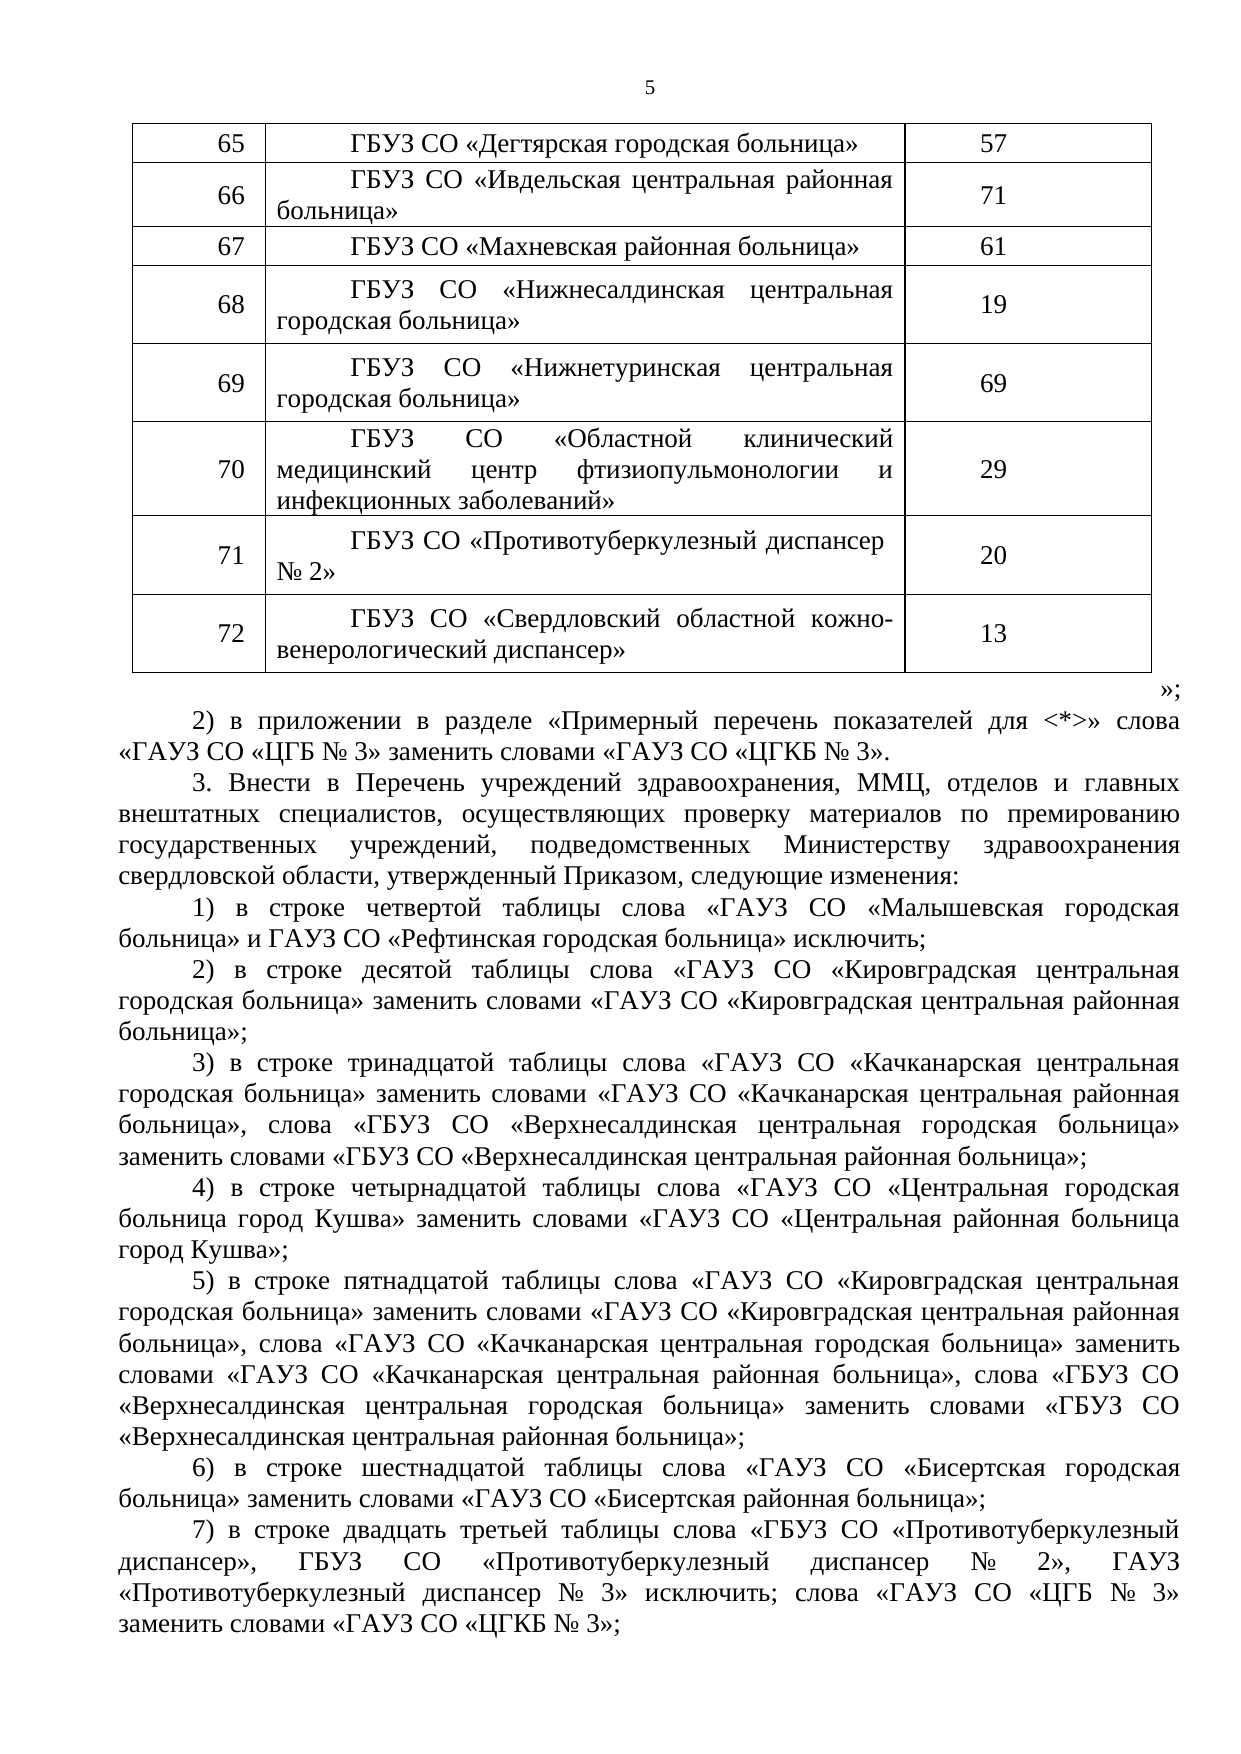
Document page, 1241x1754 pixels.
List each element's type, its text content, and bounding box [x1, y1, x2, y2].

table_cell ГБУЗ СО «Ивдельская центральная районная больница» [266, 163, 904, 226]
text 3) в строке тринадцатой таблицы слова «ГАУЗ СО «Качканарская центральная городская больница» заменить словами «ГАУЗ СО «Качканарская центральная районная больница», слова «ГБУЗ СО «Верхнесалдинская центральная городская больница» заменить словами «ГБУЗ СО «Верхнесалдинская центральная районная больница»; [118, 1046, 1181, 1171]
table_cell ГБУЗ СО «Областной клинический медицинский центр фтизиопульмонологии и инфекционных заболеваний» [266, 422, 904, 515]
text 6) в строке шестнадцатой таблицы слова «ГАУЗ СО «Бисертская городская больница» заменить словами «ГАУЗ СО «Бисертская районная больница»; [118, 1451, 1181, 1513]
table_cell ГБУЗ СО «Дегтярская городская больница» [266, 124, 904, 162]
table_cell ГБУЗ СО «Махневская районная больница» [266, 227, 904, 264]
table_cell ГБУЗ СО «Нижнесалдинская центральная городская больница» [266, 266, 904, 343]
table_cell 69 [133, 344, 265, 421]
table_cell 65 [133, 124, 265, 162]
table_cell 66 [133, 163, 265, 226]
table_cell 67 [133, 227, 265, 264]
table_cell 71 [133, 516, 265, 593]
table_cell 13 [906, 595, 1151, 672]
text 7) в строке двадцать третьей таблицы слова «ГБУЗ СО «Противотуберкулезный диспансер», ГБУЗ СО «Противотуберкулезный диспансер № 2», ГАУЗ «Противотуберкулезный диспансер № 3» исключить; слова «ГАУЗ СО «ЦГБ № 3» заменить словами «ГАУЗ СО «ЦГКБ № 3»; [118, 1513, 1181, 1638]
table_cell 19 [906, 266, 1151, 343]
table_cell ГБУЗ СО «Противотуберкулезный диспансер № 2» [266, 516, 904, 593]
table_cell 20 [906, 516, 1151, 593]
text 3. Внести в Перечень учреждений здравоохранения, ММЦ, отделов и главных внештатных специалистов, осуществляющих проверку материалов по премированию государственных учреждений, подведомственных Министерству здравоохранения свердловской области, утвержденный Приказом, следующие изменения: [118, 766, 1181, 891]
text 2) в приложении в разделе «Примерный перечень показателей для ˂*˃» слова «ГАУЗ СО «ЦГБ № 3» заменить словами «ГАУЗ СО «ЦГКБ № 3». [118, 704, 1181, 766]
table_cell ГБУЗ СО «Нижнетуринская центральная городская больница» [266, 344, 904, 421]
table_cell 29 [906, 422, 1151, 515]
text 4) в строке четырнадцатой таблицы слова «ГАУЗ СО «Центральная городская больница город Кушва» заменить словами «ГАУЗ СО «Центральная районная больница город Кушва»; [118, 1171, 1181, 1264]
table_cell 68 [133, 266, 265, 343]
table_cell 61 [906, 227, 1151, 264]
text 5) в строке пятнадцатой таблицы слова «ГАУЗ СО «Кировградская центральная городская больница» заменить словами «ГАУЗ СО «Кировградская центральная районная больница», слова «ГАУЗ СО «Качканарская центральная городская больница» заменить словами «ГАУЗ СО «Качканарская центральная районная больница», слова «ГБУЗ СО «Верхнесалдинская центральная городская больница» заменить словами «ГБУЗ СО «Верхнесалдинская центральная районная больница»; [118, 1264, 1181, 1451]
table_cell 72 [133, 595, 265, 672]
text 2) в строке десятой таблицы слова «ГАУЗ СО «Кировградская центральная городская больница» заменить словами «ГАУЗ СО «Кировградская центральная районная больница»; [118, 953, 1181, 1046]
table_cell 57 [906, 124, 1151, 162]
text 1) в строке четвертой таблицы слова «ГАУЗ СО «Малышевская городская больница» и ГАУЗ СО «Рефтинская городская больница» исключить; [118, 891, 1181, 953]
table_cell 70 [133, 422, 265, 515]
table_cell 71 [906, 163, 1151, 226]
text »; [118, 673, 1181, 704]
table_cell 69 [906, 344, 1151, 421]
table_cell ГБУЗ СО «Свердловский областной кожно-венерологический диспансер» [266, 595, 904, 672]
